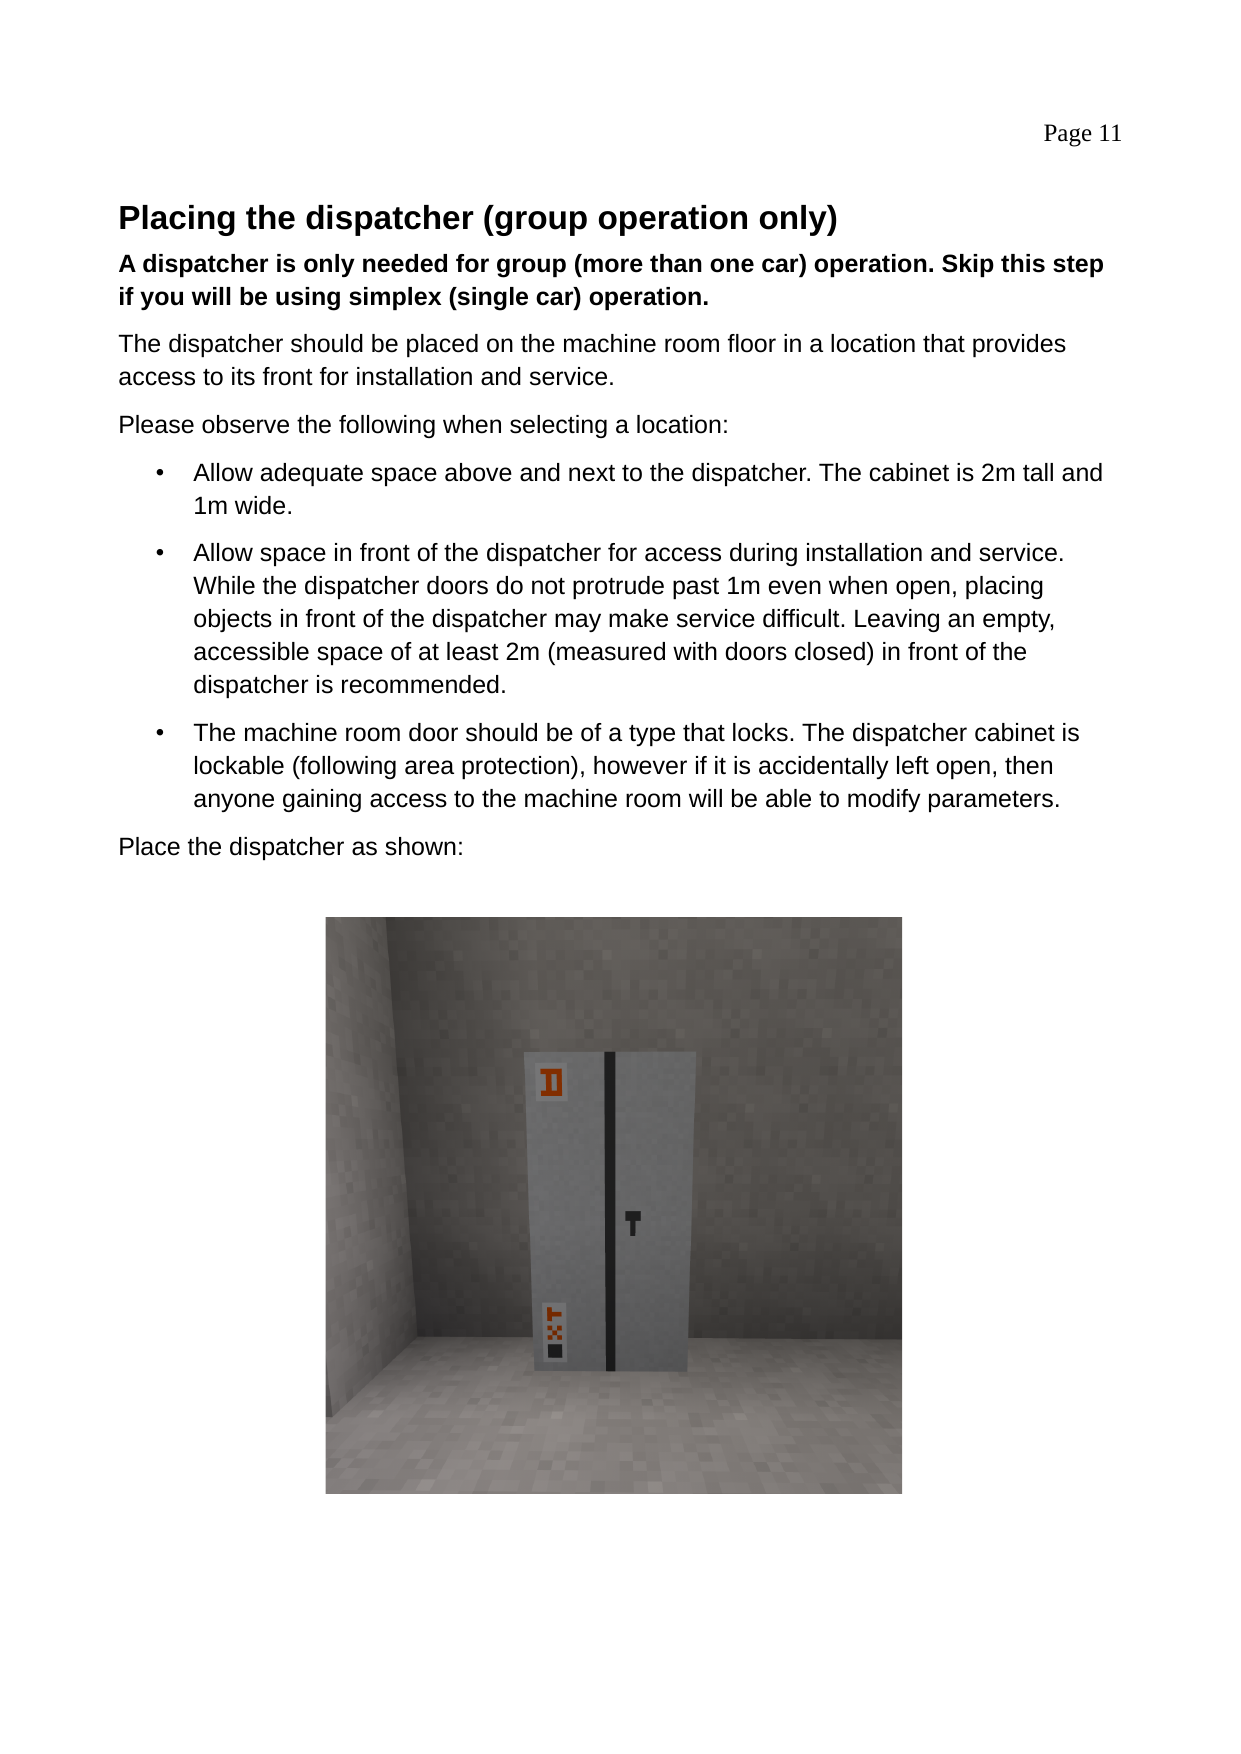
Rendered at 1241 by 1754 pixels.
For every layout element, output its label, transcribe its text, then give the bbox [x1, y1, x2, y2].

text The dispatcher should be placed on the machine room floor in a location that provides access to its front for installation and service. [118, 329, 1122, 391]
list Allow space in front of the dispatcher for access during installation and service. While the dispatcher doors do not protrude past 1m even when open, placing objects in front of the dispatcher may make service difficult. Leaving an empty, accessible space of at least 2m (measured with doors closed) in front of the dispatcher is recommended. [156, 538, 1122, 699]
subtitle Placing the dispatcher (group operation only) [118, 198, 1122, 236]
text A dispatcher is only needed for group (more than one car) operation. Skip this step if you will be using simplex (single car) operation. [118, 249, 1122, 310]
text Place the dispatcher as shown: [118, 832, 1122, 861]
list The machine room door should be of a type that locks. The dispatcher cabinet is lockable (following area protection), however if it is accidentally left open, then anyone gaining access to the machine room will be able to modify parameters. [156, 718, 1122, 813]
list Allow adequate space above and next to the dispatcher. The cabinet is 2m tall and 1m wide. [156, 457, 1122, 519]
picture [325, 917, 903, 1494]
text Please observe the following when selecting a location: [118, 410, 1122, 439]
